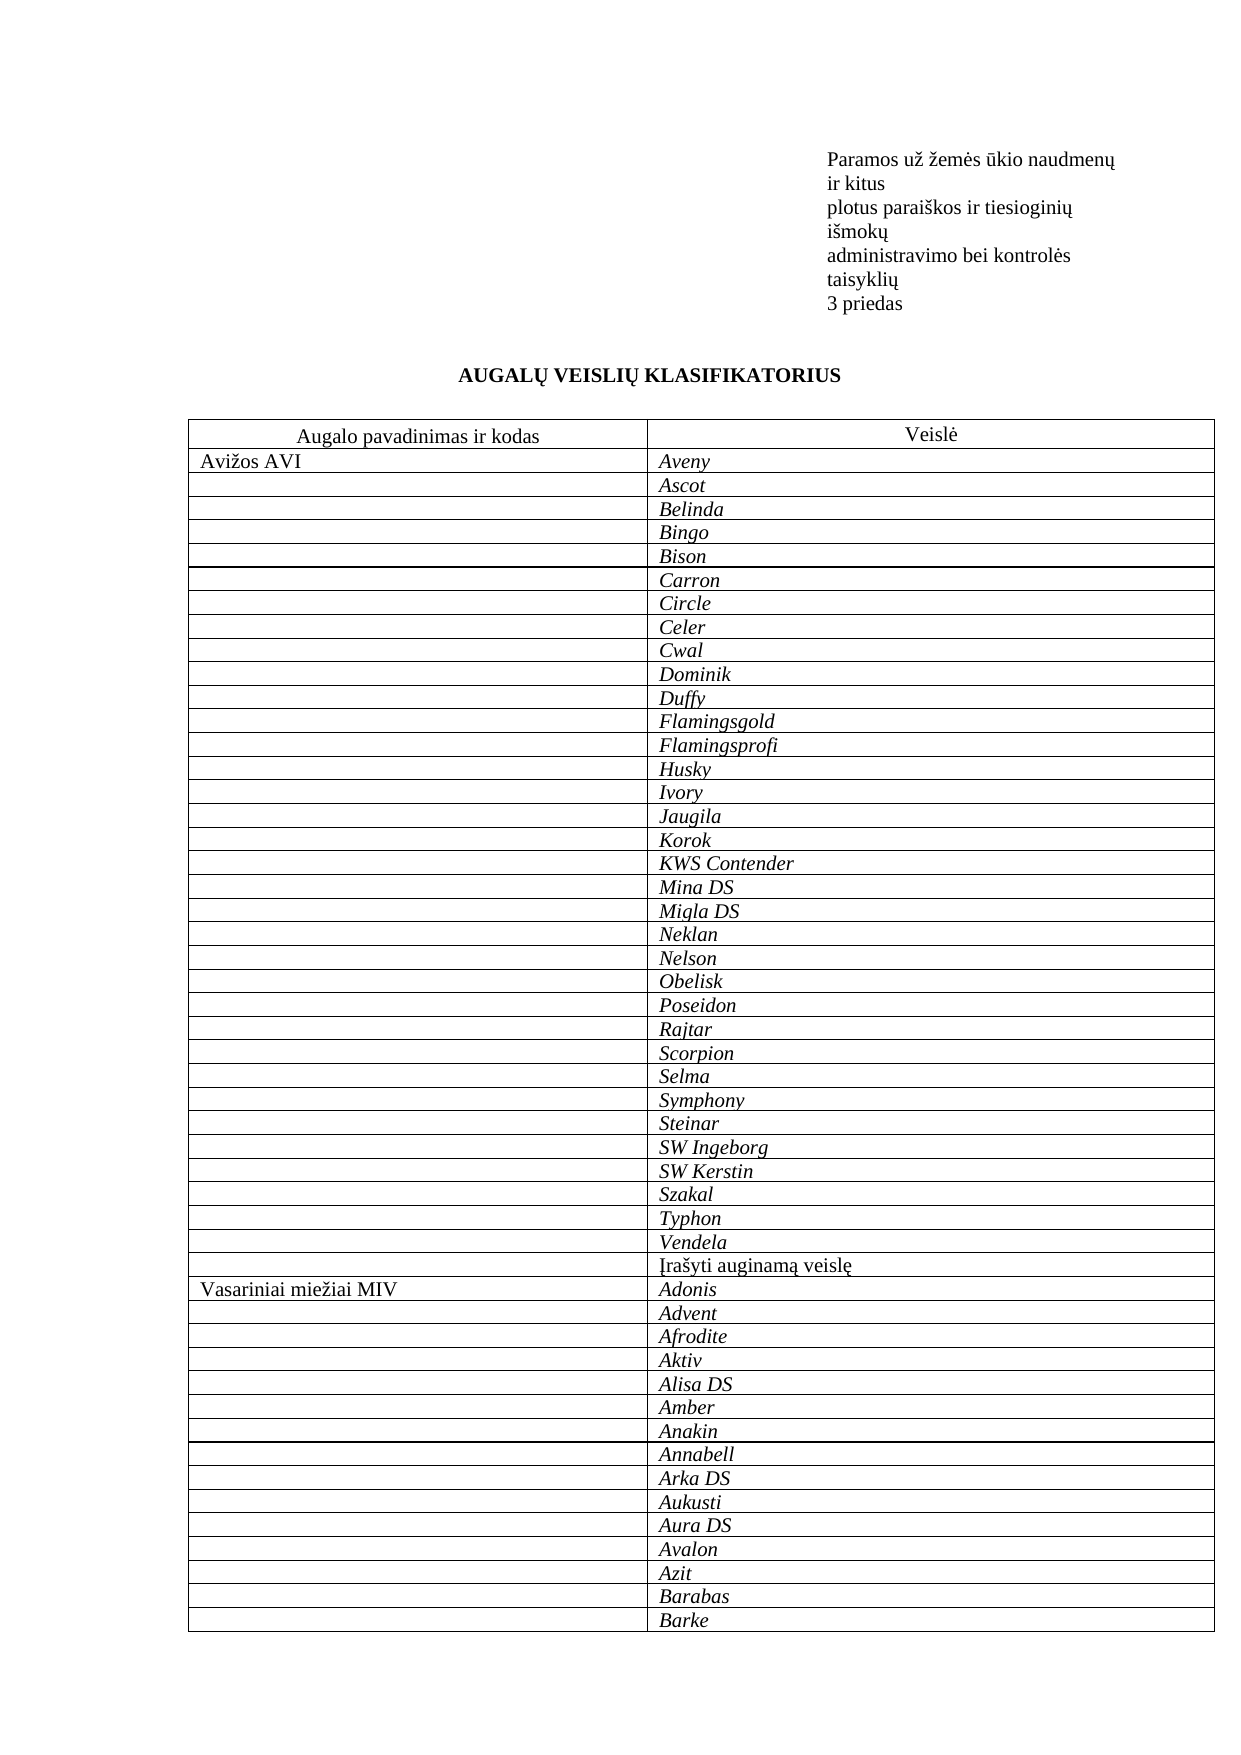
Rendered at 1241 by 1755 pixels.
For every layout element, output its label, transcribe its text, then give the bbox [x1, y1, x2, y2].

table_cell Arka DS [648, 1466, 1214, 1489]
table_cell [189, 780, 647, 803]
table_cell [189, 993, 647, 1016]
table_cell [189, 1371, 647, 1394]
table_cell [189, 733, 647, 756]
table_cell Barabas [648, 1584, 1214, 1607]
table_header Augalo pavadinimas ir kodas [189, 420, 647, 448]
table_cell Avižos AVI [189, 449, 647, 472]
table_cell Flamingsgold [648, 709, 1214, 732]
table_cell SW Kerstin [648, 1159, 1214, 1181]
table_cell [189, 1608, 647, 1631]
table_cell Carron [648, 568, 1214, 590]
table_cell [189, 1584, 647, 1607]
text Paramos už žemės ūkio naudmenų ir kitus [827, 147, 1122, 195]
table_cell [189, 520, 647, 543]
table_cell Įrašyti auginamą veislę [648, 1253, 1214, 1276]
table_cell Alisa DS [648, 1371, 1214, 1394]
table_cell Steinar [648, 1111, 1214, 1134]
table_cell Avalon [648, 1537, 1214, 1559]
table_cell Barke [648, 1608, 1214, 1631]
table_cell [189, 1159, 647, 1181]
table_cell [189, 1324, 647, 1347]
table_cell Aveny [648, 449, 1214, 472]
table_cell Belinda [648, 497, 1214, 519]
table_cell KWS Contender [648, 851, 1214, 874]
table_cell [189, 1537, 647, 1559]
table_cell [189, 1040, 647, 1063]
text 3 priedas [827, 291, 1122, 315]
table_cell [189, 568, 647, 590]
table_cell [189, 1513, 647, 1536]
table_cell [189, 1443, 647, 1465]
table_cell [189, 970, 647, 992]
table_cell Husky [648, 757, 1214, 779]
table_cell Celer [648, 615, 1214, 637]
table_cell Dominik [648, 662, 1214, 685]
table_cell Circle [648, 591, 1214, 614]
table_cell Vendela [648, 1230, 1214, 1252]
table_cell Duffy [648, 686, 1214, 708]
table_cell Aura DS [648, 1513, 1214, 1536]
table_cell [189, 1419, 647, 1441]
table_cell [189, 922, 647, 945]
table_cell [189, 686, 647, 708]
table_cell Symphony [648, 1088, 1214, 1110]
table_cell [189, 1490, 647, 1512]
table_cell Aukusti [648, 1490, 1214, 1512]
table_cell [189, 591, 647, 614]
text Augalų veislių klasifikatorius [177, 363, 1122, 387]
table_cell Poseidon [648, 993, 1214, 1016]
table_cell Nelson [648, 946, 1214, 968]
table_cell Anakin [648, 1419, 1214, 1441]
table_cell Neklan [648, 922, 1214, 945]
table_cell [189, 1561, 647, 1583]
table_cell Typhon [648, 1206, 1214, 1228]
table_cell [189, 1253, 647, 1276]
table_cell [189, 1348, 647, 1370]
table_cell Mina DS [648, 875, 1214, 897]
table_cell [189, 851, 647, 874]
table_cell Bingo [648, 520, 1214, 543]
table_cell Afrodite [648, 1324, 1214, 1347]
table_cell [189, 544, 647, 566]
table_cell [189, 615, 647, 637]
table_cell Flamingsprofi [648, 733, 1214, 756]
table_cell [189, 473, 647, 496]
table_cell [189, 709, 647, 732]
table_cell Adonis [648, 1277, 1214, 1299]
table_cell [189, 1111, 647, 1134]
table_cell [189, 757, 647, 779]
table_cell [189, 804, 647, 827]
table_cell Amber [648, 1395, 1214, 1418]
table_cell Ivory [648, 780, 1214, 803]
table_cell Bison [648, 544, 1214, 566]
table_cell Scorpion [648, 1040, 1214, 1063]
table_cell [189, 1017, 647, 1039]
table_cell Cwal [648, 639, 1214, 661]
table_cell Advent [648, 1301, 1214, 1323]
table_cell [189, 1301, 647, 1323]
text administravimo bei kontrolės taisyklių [827, 243, 1122, 291]
table_cell Migla DS [648, 899, 1214, 921]
table_cell [189, 1206, 647, 1228]
table_cell Annabell [648, 1443, 1214, 1465]
table_cell Rajtar [648, 1017, 1214, 1039]
table_cell [189, 946, 647, 968]
table_cell Vasariniai miežiai MIV [189, 1277, 647, 1299]
table_cell [189, 1135, 647, 1158]
table_cell [189, 1088, 647, 1110]
table_cell [189, 899, 647, 921]
table_cell [189, 1395, 647, 1418]
table_cell [189, 875, 647, 897]
table_cell [189, 1182, 647, 1205]
table_cell Korok [648, 828, 1214, 850]
table_cell [189, 662, 647, 685]
table_cell Azit [648, 1561, 1214, 1583]
table_cell [189, 497, 647, 519]
table_cell [189, 639, 647, 661]
table_cell Aktiv [648, 1348, 1214, 1370]
table_header Veislė [648, 420, 1214, 448]
table_cell Selma [648, 1064, 1214, 1087]
table_cell [189, 828, 647, 850]
text plotus paraiškos ir tiesioginių išmokų [827, 195, 1122, 243]
table_cell Jaugila [648, 804, 1214, 827]
table_cell Szakal [648, 1182, 1214, 1205]
table_cell [189, 1466, 647, 1489]
table_cell SW Ingeborg [648, 1135, 1214, 1158]
table_cell Ascot [648, 473, 1214, 496]
table_cell Obelisk [648, 970, 1214, 992]
table_cell [189, 1230, 647, 1252]
table_cell [189, 1064, 647, 1087]
